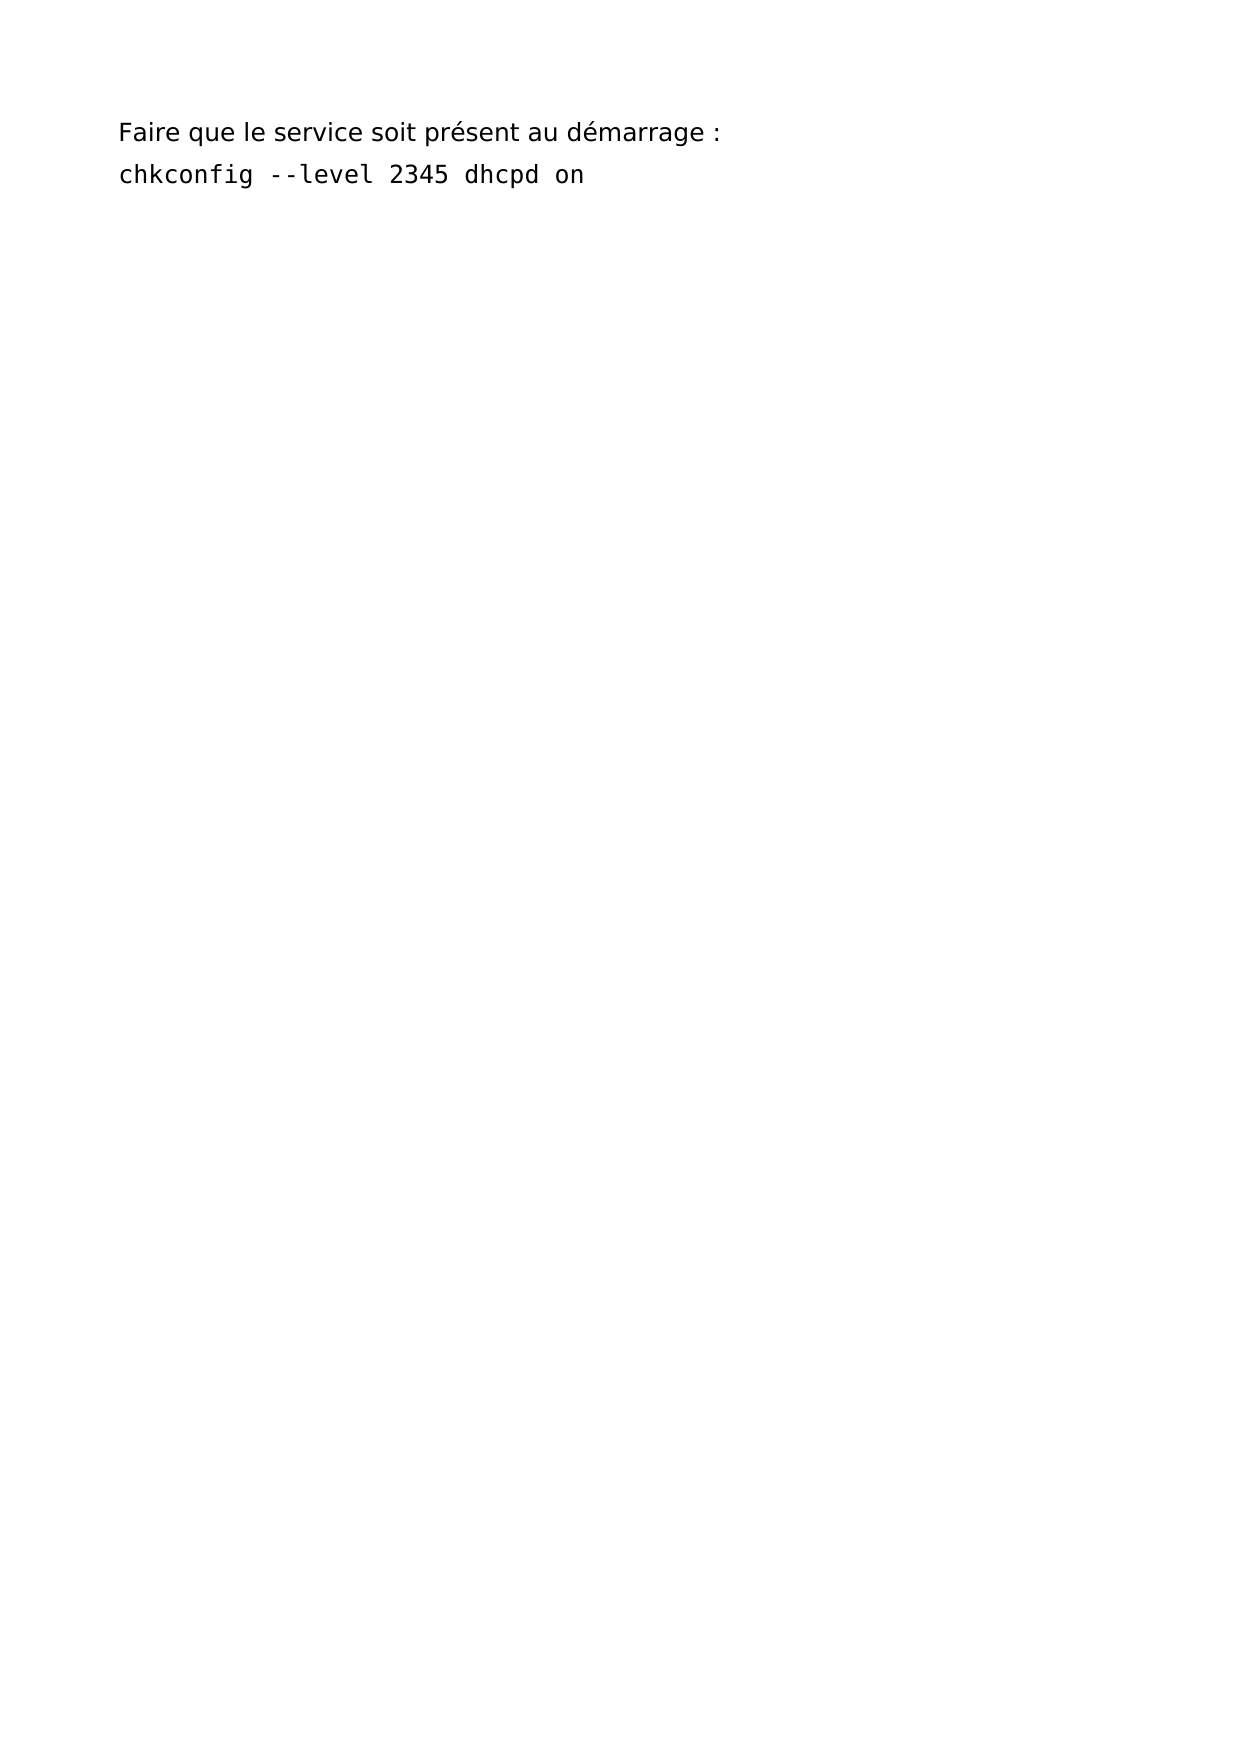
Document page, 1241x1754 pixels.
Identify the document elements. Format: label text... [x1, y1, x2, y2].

text Faire que le service soit présent au démarrage : [118, 118, 1122, 147]
text chkconfig --level 2345 dhcpd on [118, 160, 1122, 189]
